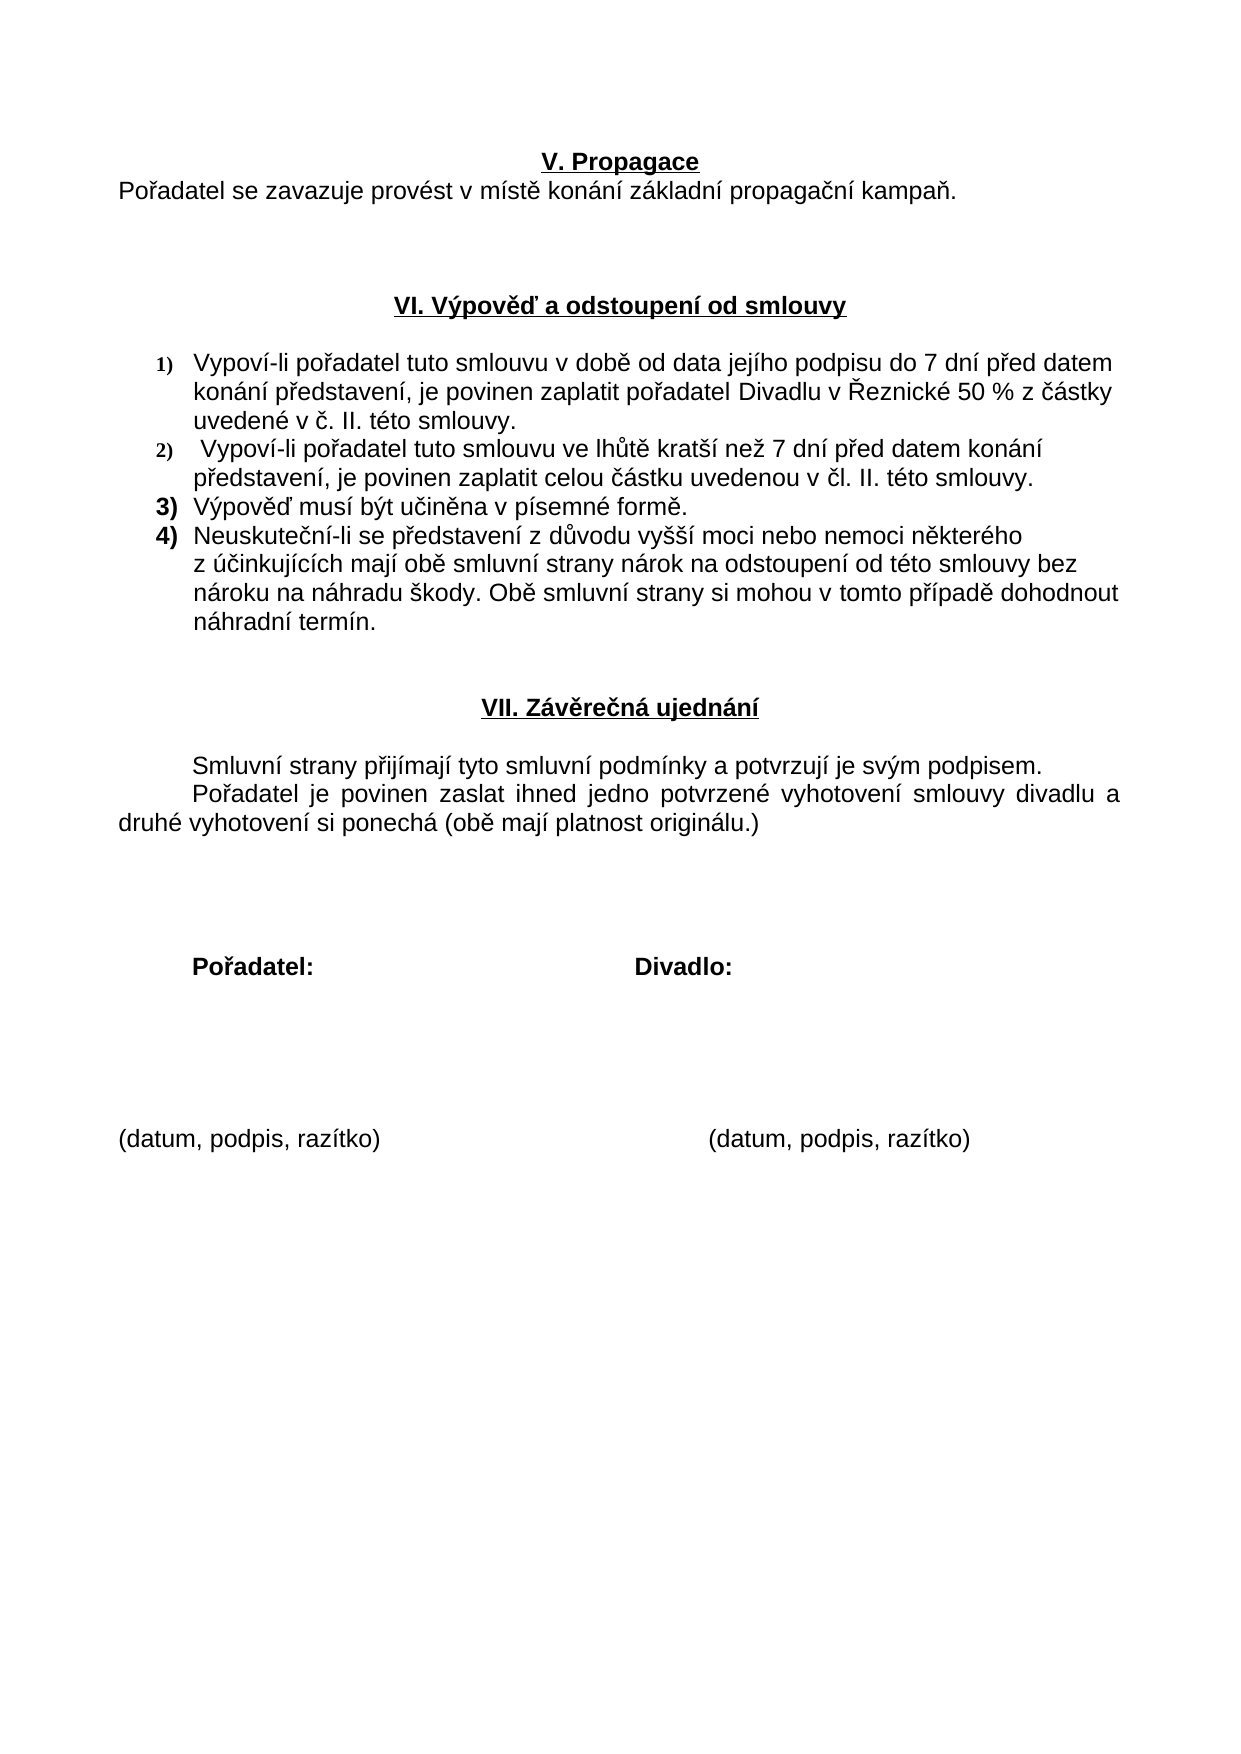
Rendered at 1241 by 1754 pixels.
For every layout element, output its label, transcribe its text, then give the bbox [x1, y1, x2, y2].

text Smluvní strany přijímají tyto smluvní podmínky a potvrzují je svým podpisem. [118, 751, 1122, 779]
text VII. Závěrečná ujednání [118, 693, 1122, 722]
text (datum, podpis, razítko) (datum, podpis, razítko) [118, 1124, 1122, 1153]
list Výpověď musí být učiněna v písemné formě. [156, 492, 1122, 521]
subtitle V. Propagace [118, 147, 1122, 176]
list Neuskuteční-li se představení z důvodu vyšší moci nebo nemoci některého z účinkujících mají obě smluvní strany nárok na odstoupení od této smlouvy bez nároku na náhradu škody. Obě smluvní strany si mohou v tomto případě dohodnout náhradní termín. [156, 521, 1122, 636]
list Vypoví-li pořadatel tuto smlouvu v době od data jejího podpisu do 7 dní před datem konání představení, je povinen zaplatit pořadatel Divadlu v Řeznické 50 % z částky uvedené v č. II. této smlouvy. [156, 348, 1122, 434]
text Pořadatel je povinen zaslat ihned jedno potvrzené vyhotovení smlouvy divadlu a druhé vyhotovení si ponechá (obě mají platnost originálu.) [118, 779, 1122, 837]
text VI. Výpověď a odstoupení od smlouvy [118, 291, 1122, 319]
list Vypoví-li pořadatel tuto smlouvu ve lhůtě kratší než 7 dní před datem konání představení, je povinen zaplatit celou částku uvedenou v čl. II. této smlouvy. [156, 434, 1122, 492]
text Pořadatel se zavazuje provést v místě konání základní propagační kampaň. [118, 176, 1122, 204]
text Pořadatel: Divadlo: [118, 952, 1122, 981]
